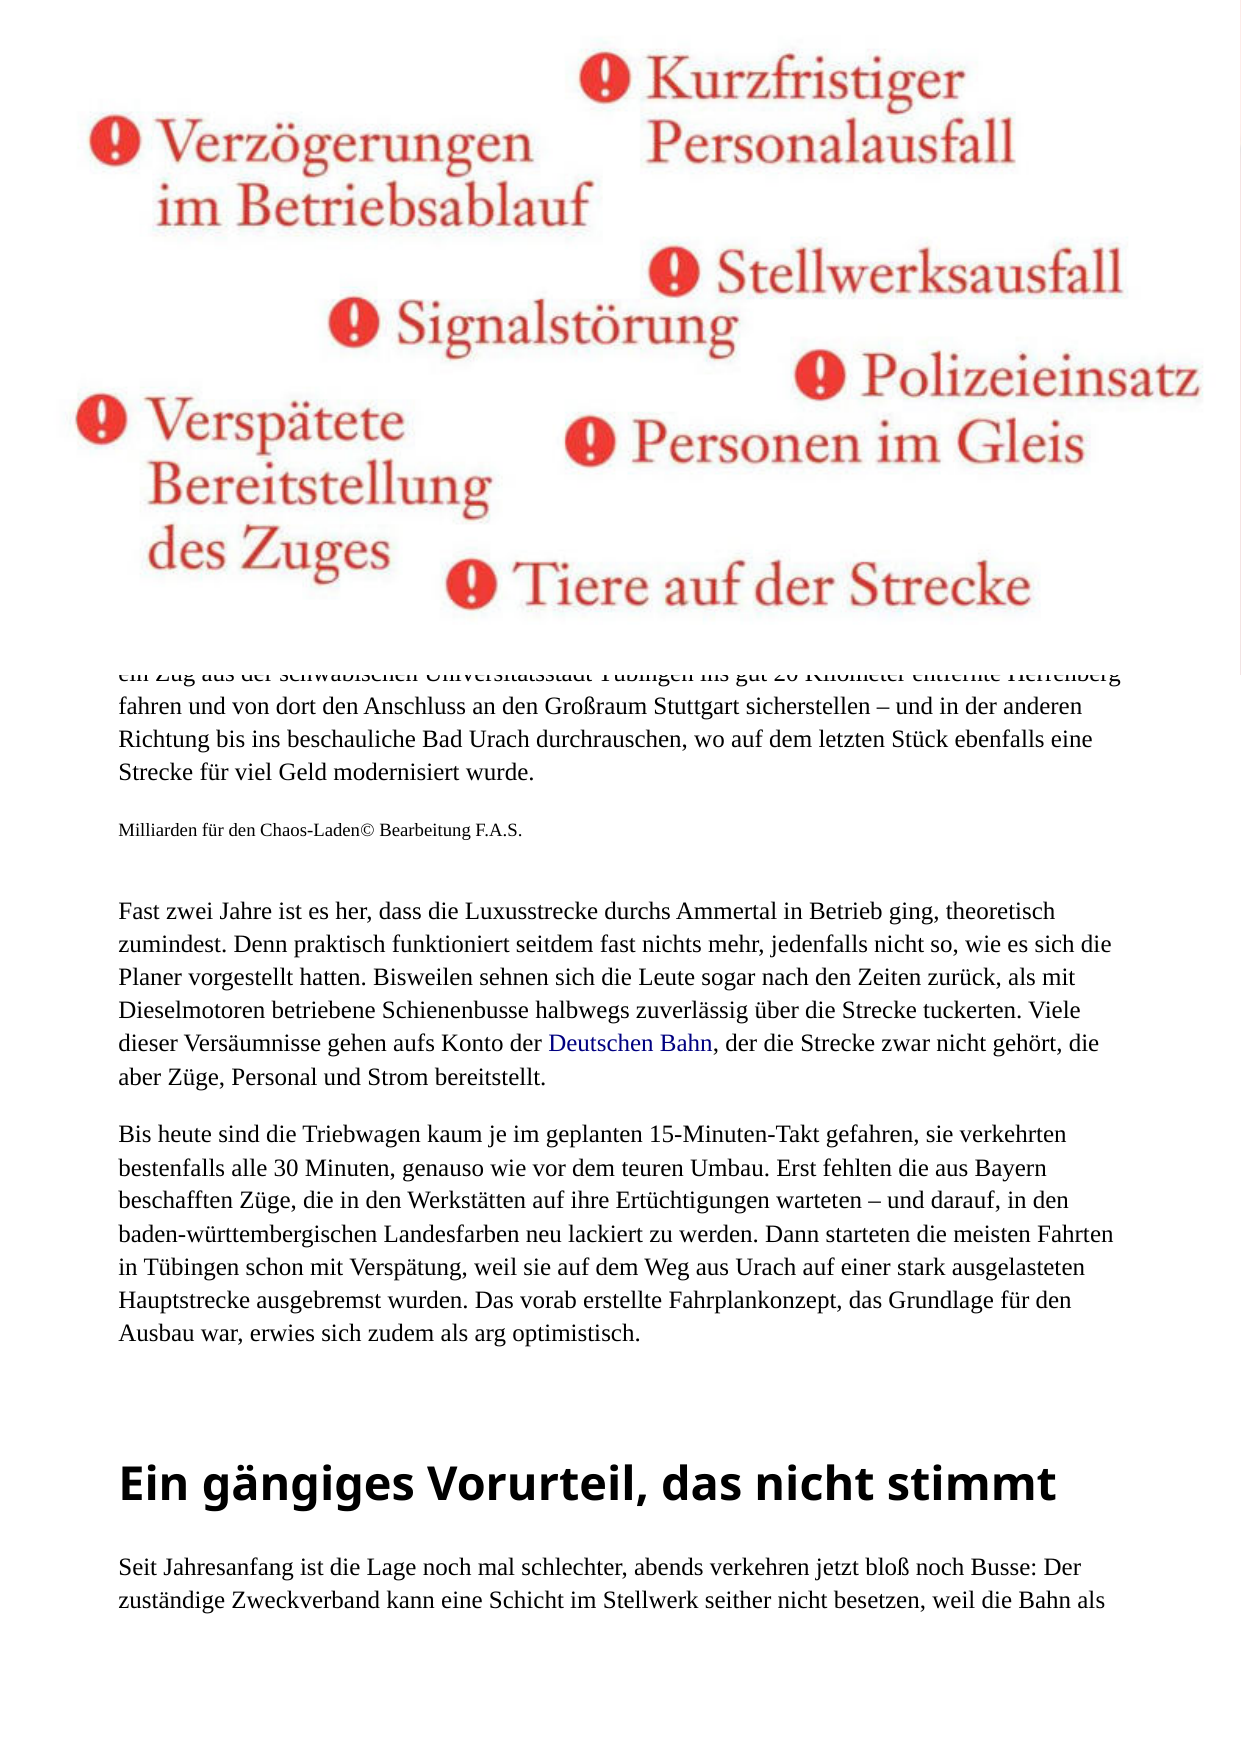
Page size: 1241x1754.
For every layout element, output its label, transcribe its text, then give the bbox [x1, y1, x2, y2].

picture [40, 0, 1241, 675]
text Es lief alles, wie es sich Bahnfreunde nur wünschen können. Schon vor Jahren wurde die Bahnstrecke reaktiviert, jetzt gab die öffentliche Hand noch mal richtig viel Geld aus. Rund 60 Millionen Euro kostete es, Oberleitungen zu installieren, auf Teilstücken ein zweites Gleis zu verlegen, die Signale zu erneuern und elektrische Triebwagen zu beschaffen. Alle 15 Minuten sollte ein Zug aus der schwäbischen Universitätsstadt Tübingen ins gut 20 Kilometer entfernte Herrenberg fahren und von dort den Anschluss an den Großraum Stuttgart sicherstellen – und in der anderen Richtung bis ins beschauliche Bad Urach durchrauschen, wo auf dem letzten Stück ebenfalls eine Strecke für viel Geld modernisiert wurde. [118, 675, 1122, 786]
text Fast zwei Jahre ist es her, dass die Luxusstrecke durchs Ammertal in Betrieb ging, theoretisch zumindest. Denn praktisch funktioniert seitdem fast nichts mehr, jedenfalls nicht so, wie es sich die Planer vorgestellt hatten. Bisweilen sehnen sich die Leute sogar nach den Zeiten zurück, als mit Dieselmotoren betriebene Schienenbusse halbwegs zuverlässig über die Strecke tuckerten. Viele dieser Versäumnisse gehen aufs Konto der Deutschen Bahn, der die Strecke zwar nicht gehört, die aber Züge, Personal und Strom bereitstellt. [118, 896, 1122, 1090]
text Seit Jahresanfang ist die Lage noch mal schlechter, abends verkehren jetzt bloß noch Busse: Der zuständige Zweck­verband kann eine Schicht im Stellwerk seither nicht besetzen, weil die Bahn als [118, 1552, 1122, 1614]
text Bis heute sind die Triebwagen kaum je im geplanten 15-Minuten-Takt gefahren, sie verkehrten bestenfalls alle 30 Minuten, genauso wie vor dem teuren Umbau. Erst fehlten die aus Bayern beschafften Züge, die in den Werkstätten auf ihre Ertüchtigungen warteten – und darauf, in den baden-württembergischen Landesfarben neu lackiert zu werden. Dann starteten die meisten Fahrten in Tübingen schon mit Verspätung, weil sie auf dem Weg aus Urach auf einer stark ausgelasteten Hauptstrecke ausgebremst wurden. Das vorab erstellte Fahrplankonzept, das Grundlage für den Ausbau war, erwies sich zudem als arg optimistisch. [118, 1119, 1122, 1346]
subtitle Ein gängiges Vorurteil, das nicht stimmt [118, 1451, 1122, 1514]
text Milliarden für den Chaos-Laden© Bearbeitung F.A.S. [118, 815, 1122, 840]
